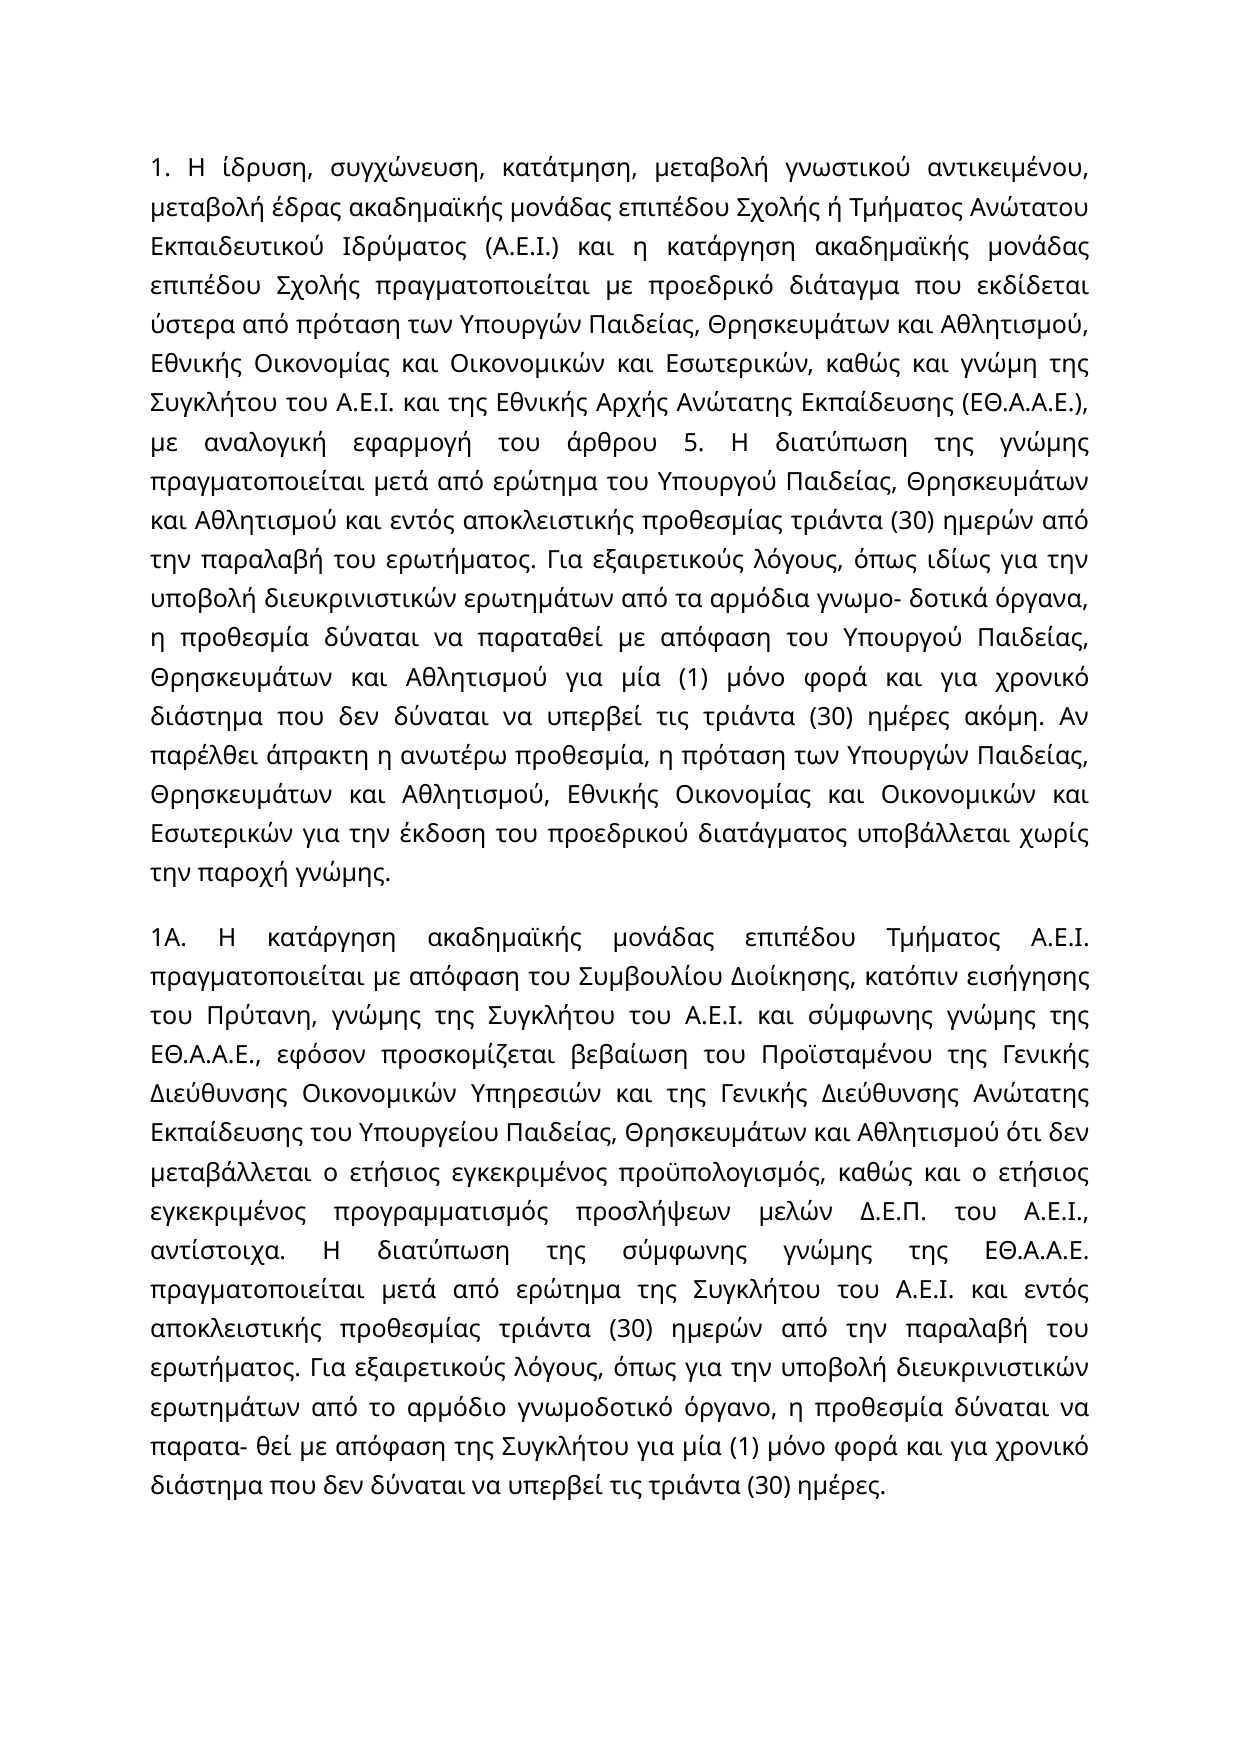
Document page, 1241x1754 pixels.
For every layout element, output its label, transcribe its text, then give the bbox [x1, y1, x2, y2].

text 1Α. Η κατάργηση ακαδημαϊκής μονάδας επιπέδου Τμήματος Α.Ε.Ι. πραγματοποιείται με απόφαση του Συμβουλίου Διοίκησης, κατόπιν εισήγησης του Πρύτανη, γνώμης της Συγκλήτου του Α.Ε.Ι. και σύμφωνης γνώμης της ΕΘ.Α.Α.Ε., εφόσον προσκομίζεται βεβαίωση του Προϊσταμένου της Γενικής Διεύθυνσης Οικονομικών Υπηρεσιών και της Γενικής Διεύθυνσης Ανώτατης Εκπαίδευσης του Υπουργείου Παιδείας, Θρησκευμάτων και Αθλητισμού ότι δεν μεταβάλλεται ο ετήσιος εγκεκριμένος προϋπολογισμός, καθώς και ο ετήσιος εγκεκριμένος προγραμματισμός προσλήψεων μελών Δ.Ε.Π. του Α.Ε.Ι., αντίστοιχα. Η διατύπωση της σύμφωνης γνώμης της ΕΘ.Α.Α.Ε. πραγματοποιείται μετά από ερώτημα της Συγκλήτου του Α.Ε.Ι. και εντός αποκλειστικής προθεσμίας τριάντα (30) ημερών από την παραλαβή του ερωτήματος. Για εξαιρετικούς λόγους, όπως για την υποβολή διευκρινιστικών ερωτημάτων από το αρμόδιο γνωμοδοτικό όργανο, η προθεσμία δύναται να παρατα- θεί με απόφαση της Συγκλήτου για μία (1) μόνο φορά και για χρονικό διάστημα που δεν δύναται να υπερβεί τις τριάντα (30) ημέρες. [150, 919, 1090, 1502]
text 1. Η ίδρυση, συγχώνευση, κατάτμηση, μεταβολή γνωστικού αντικειμένου, μεταβολή έδρας ακαδημαϊκής μονάδας επιπέδου Σχολής ή Τμήματος Ανώτατου Εκπαιδευτικού Ιδρύματος (Α.Ε.Ι.) και η κατάργηση ακαδημαϊκής μονάδας επιπέδου Σχολής πραγματοποιείται με προεδρικό διάταγμα που εκδίδεται ύστερα από πρόταση των Υπουργών Παιδείας, Θρησκευμάτων και Αθλητισμού, Εθνικής Οικονομίας και Οικονομικών και Εσωτερικών, καθώς και γνώμη της Συγκλήτου του Α.Ε.Ι. και της Εθνικής Αρχής Ανώτατης Εκπαίδευσης (ΕΘ.Α.Α.Ε.), με αναλογική εφαρμογή του άρθρου 5. Η διατύπωση της γνώμης πραγματοποιείται μετά από ερώτημα του Υπουργού Παιδείας, Θρησκευμάτων και Αθλητισμού και εντός αποκλειστικής προθεσμίας τριάντα (30) ημερών από την παραλαβή του ερωτήματος. Για εξαιρετικούς λόγους, όπως ιδίως για την υποβολή διευκρινιστικών ερωτημάτων από τα αρμόδια γνωμο- δοτικά όργανα, η προθεσμία δύναται να παραταθεί με απόφαση του Υπουργού Παιδείας, Θρησκευμάτων και Αθλητισμού για μία (1) μόνο φορά και για χρονικό διάστημα που δεν δύναται να υπερβεί τις τριάντα (30) ημέρες ακόμη. Αν παρέλθει άπρακτη η ανωτέρω προθεσμία, η πρόταση των Υπουργών Παιδείας, Θρησκευμάτων και Αθλητισμού, Εθνικής Οικονομίας και Οικονομικών και Εσωτερικών για την έκδοση του προεδρικού διατάγματος υποβάλλεται χωρίς την παροχή γνώμης. [150, 150, 1090, 889]
